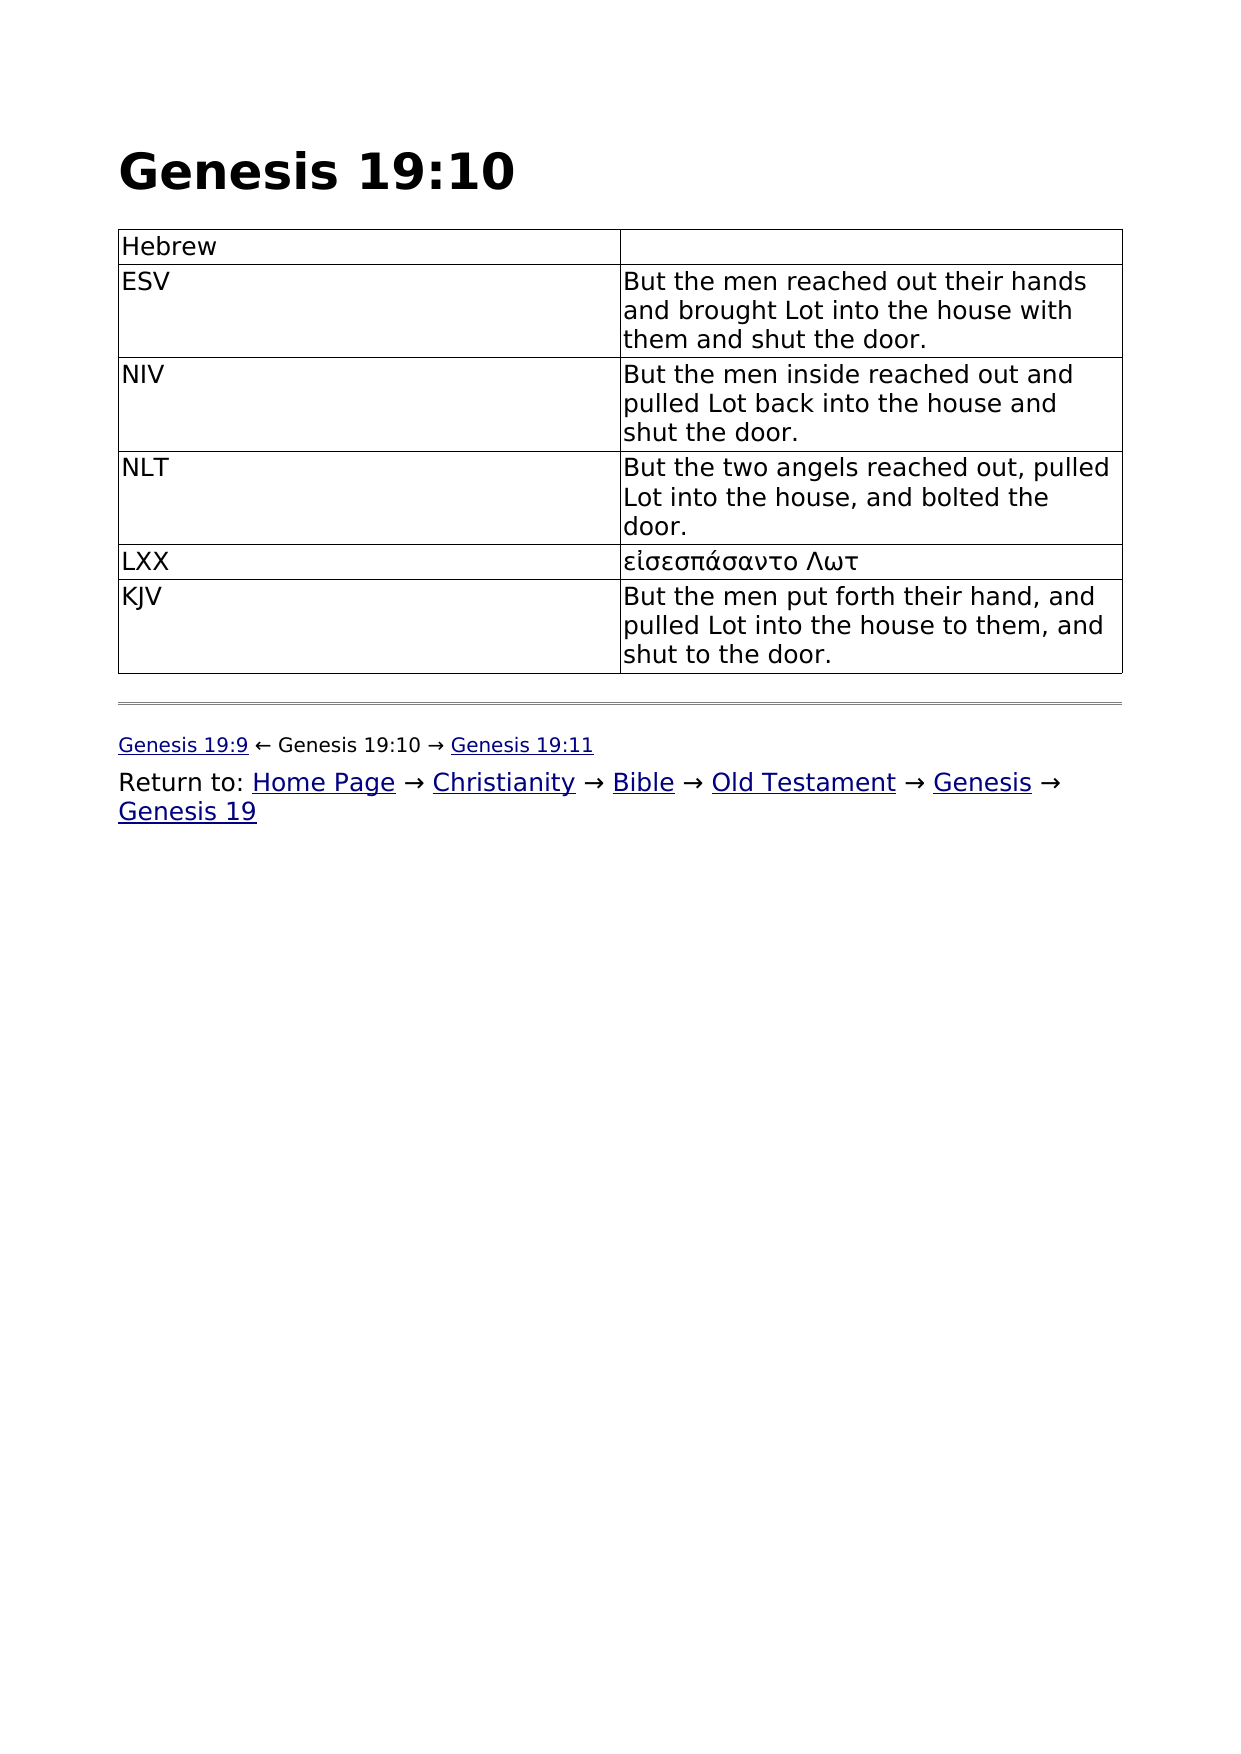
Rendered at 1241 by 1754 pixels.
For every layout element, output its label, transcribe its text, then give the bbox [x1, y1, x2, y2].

table_cell KJV [119, 580, 620, 673]
table_cell NIV [119, 358, 620, 451]
table_cell ESV [119, 265, 620, 357]
text Return to: Home Page → Christianity → Bible → Old Testament → Genesis → Genesis 19 [118, 768, 1122, 826]
table_cell But the men reached out their hands and brought Lot into the house with them and shut the door. [621, 265, 1122, 357]
table_cell But the men put forth their hand, and pulled Lot into the house to them, and shut to the door. [621, 580, 1122, 673]
table_cell LXX [119, 545, 620, 579]
table_header [621, 230, 1122, 264]
table_cell But the two angels reached out, pulled Lot into the house, and bolted the door. [621, 452, 1122, 544]
table_cell NLT [119, 452, 620, 544]
table_header Hebrew [119, 230, 620, 264]
table_cell εἰσεσπάσαντο Λωτ [621, 545, 1122, 579]
text Genesis 19:9 ← Genesis 19:10 → Genesis 19:11 [118, 734, 1122, 768]
table_cell But the men inside reached out and pulled Lot back into the house and shut the door. [621, 358, 1122, 451]
subtitle Genesis 19:10 [118, 143, 1122, 201]
